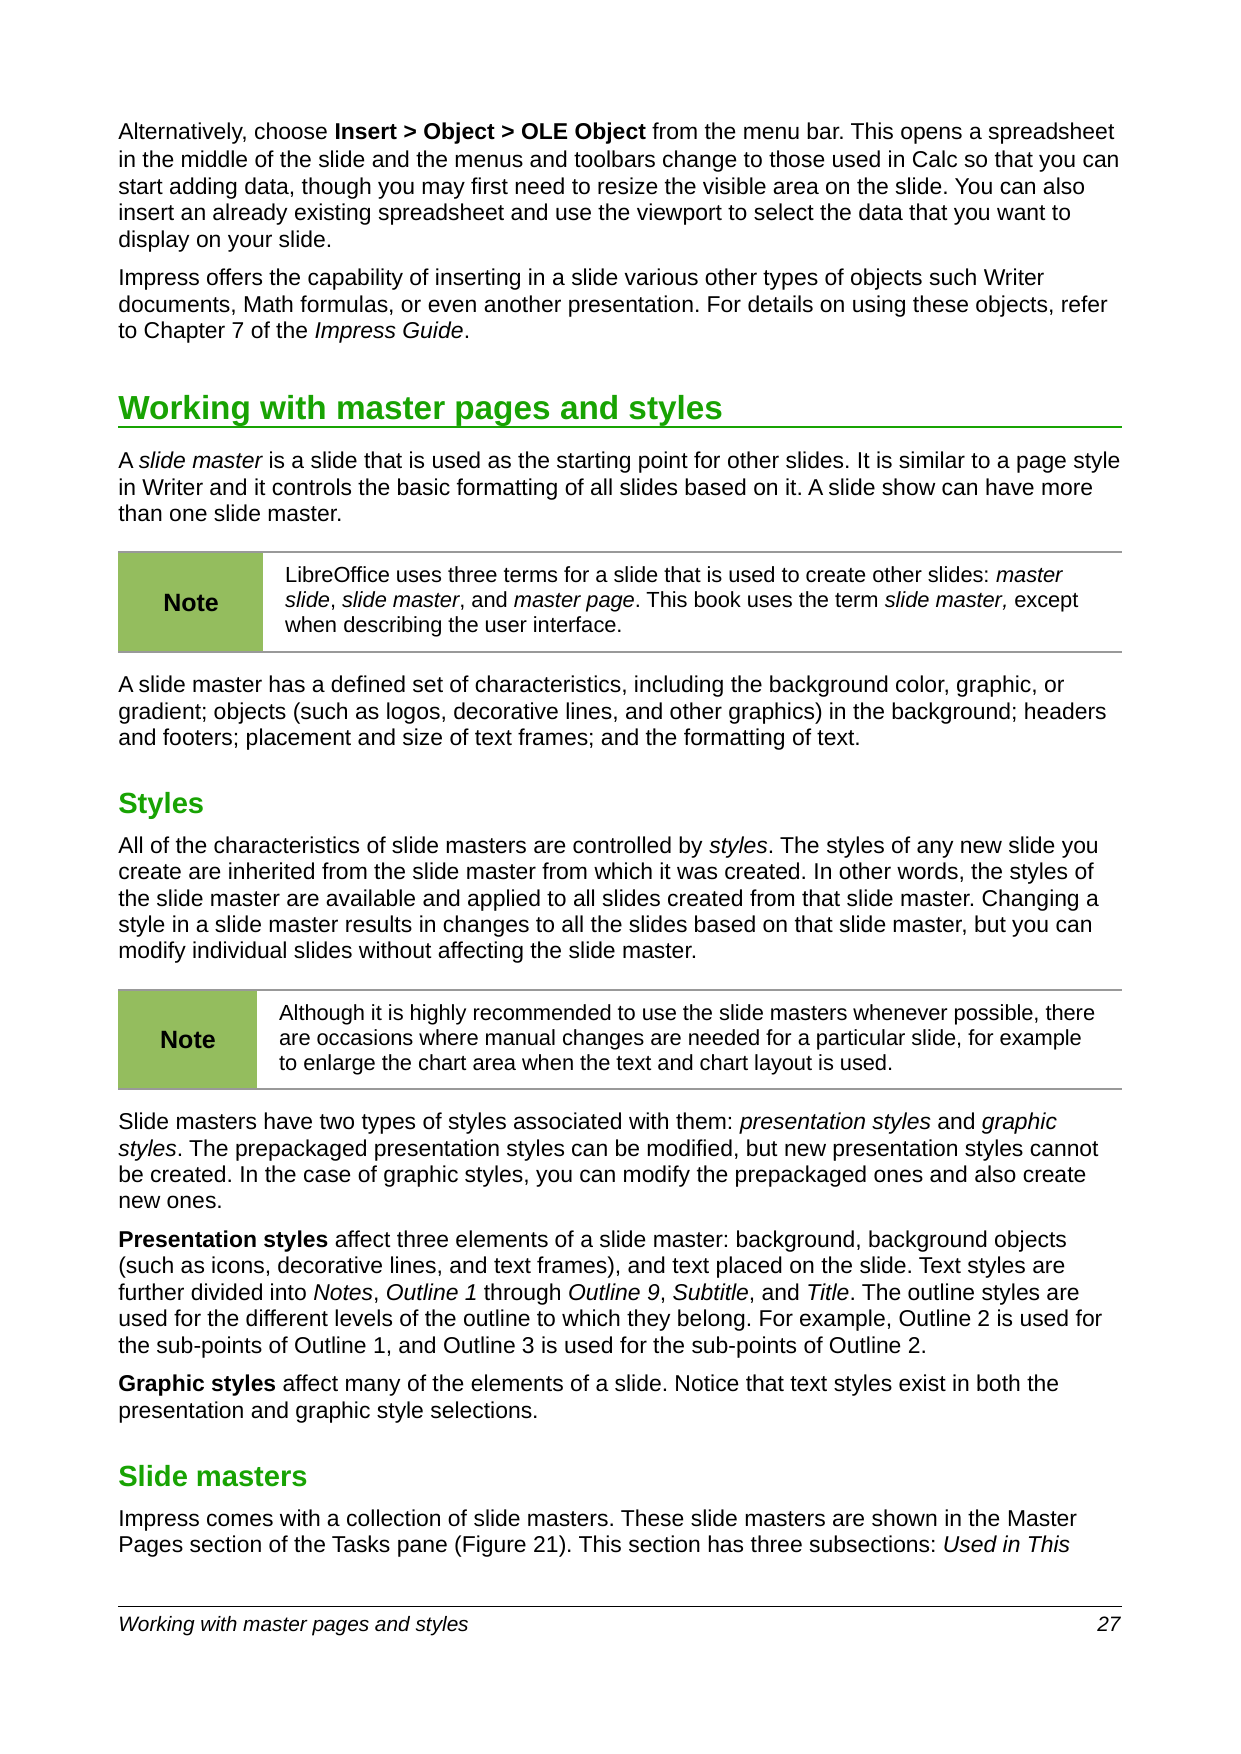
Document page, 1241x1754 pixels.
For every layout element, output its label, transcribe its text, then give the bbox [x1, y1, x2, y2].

subtitle Slide masters [118, 1459, 1122, 1492]
text Impress offers the capability of inserting in a slide various other types of objects such Writer documents, Math formulas, or even another presentation. For details on using these objects, refer to Chapter 7 of the Impress Guide. [118, 264, 1122, 343]
text Slide masters have two types of styles associated with them: presentation styles and graphic styles. The prepackaged presentation styles can be modified, but new presentation styles cannot be created. In the case of graphic styles, you can modify the prepackaged ones and also create new ones. [118, 1108, 1122, 1214]
text A slide master is a slide that is used as the starting point for other slides. It is similar to a page style in Writer and it controls the basic formatting of all slides based on it. A slide show can have more than one slide master. [118, 447, 1122, 526]
table_header Although it is highly recommended to use the slide masters whenever possible, there are occasions where manual changes are needed for a particular slide, for example to enlarge the chart area when the text and chart layout is used. [258, 991, 1122, 1088]
subtitle Styles [118, 786, 1122, 819]
text Alternatively, choose Insert > Object > OLE Object from the menu bar. This opens a spreadsheet in the middle of the slide and the menus and toolbars change to those used in Calc so that you can start adding data, though you may first need to resize the visible area on the slide. You can also insert an already existing spreadsheet and use the viewport to select the data that you want to display on your slide. [118, 118, 1122, 252]
table_header LibreOffice uses three terms for a slide that is used to create other slides: master slide, slide master, and master page. This book uses the term slide master, except when describing the user interface. [264, 553, 1122, 651]
text Graphic styles affect many of the elements of a slide. Notice that text styles exist in both the presentation and graphic style selections. [118, 1370, 1122, 1423]
text All of the characteristics of slide masters are controlled by styles. The styles of any new slide you create are inherited from the slide master from which it was created. In other words, the styles of the slide master are available and applied to all slides created from that slide master. Changing a style in a slide master results in changes to all the slides based on that slide master, but you can modify individual slides without affecting the slide master. [118, 832, 1122, 964]
table_header Note [118, 553, 263, 651]
subtitle Working with master pages and styles [118, 388, 1122, 426]
table_header Note [118, 991, 257, 1088]
text A slide master has a defined set of characteristics, including the background color, graphic, or gradient; objects (such as logos, decorative lines, and other graphics) in the background; headers and footers; placement and size of text frames; and the formatting of text. [118, 671, 1122, 750]
text Impress comes with a collection of slide masters. These slide masters are shown in the Master Pages section of the Tasks pane (Figure 21). This section has three subsections: Used in This [118, 1504, 1122, 1557]
text Presentation styles affect three elements of a slide master: background, background objects (such as icons, decorative lines, and text frames), and text placed on the slide. Text styles are further divided into Notes, Outline 1 through Outline 9, Subtitle, and Title. The outline styles are used for the different levels of the outline to which they belong. For example, Outline 2 is used for the sub-points of Outline 1, and Outline 3 is used for the sub-points of Outline 2. [118, 1226, 1122, 1358]
